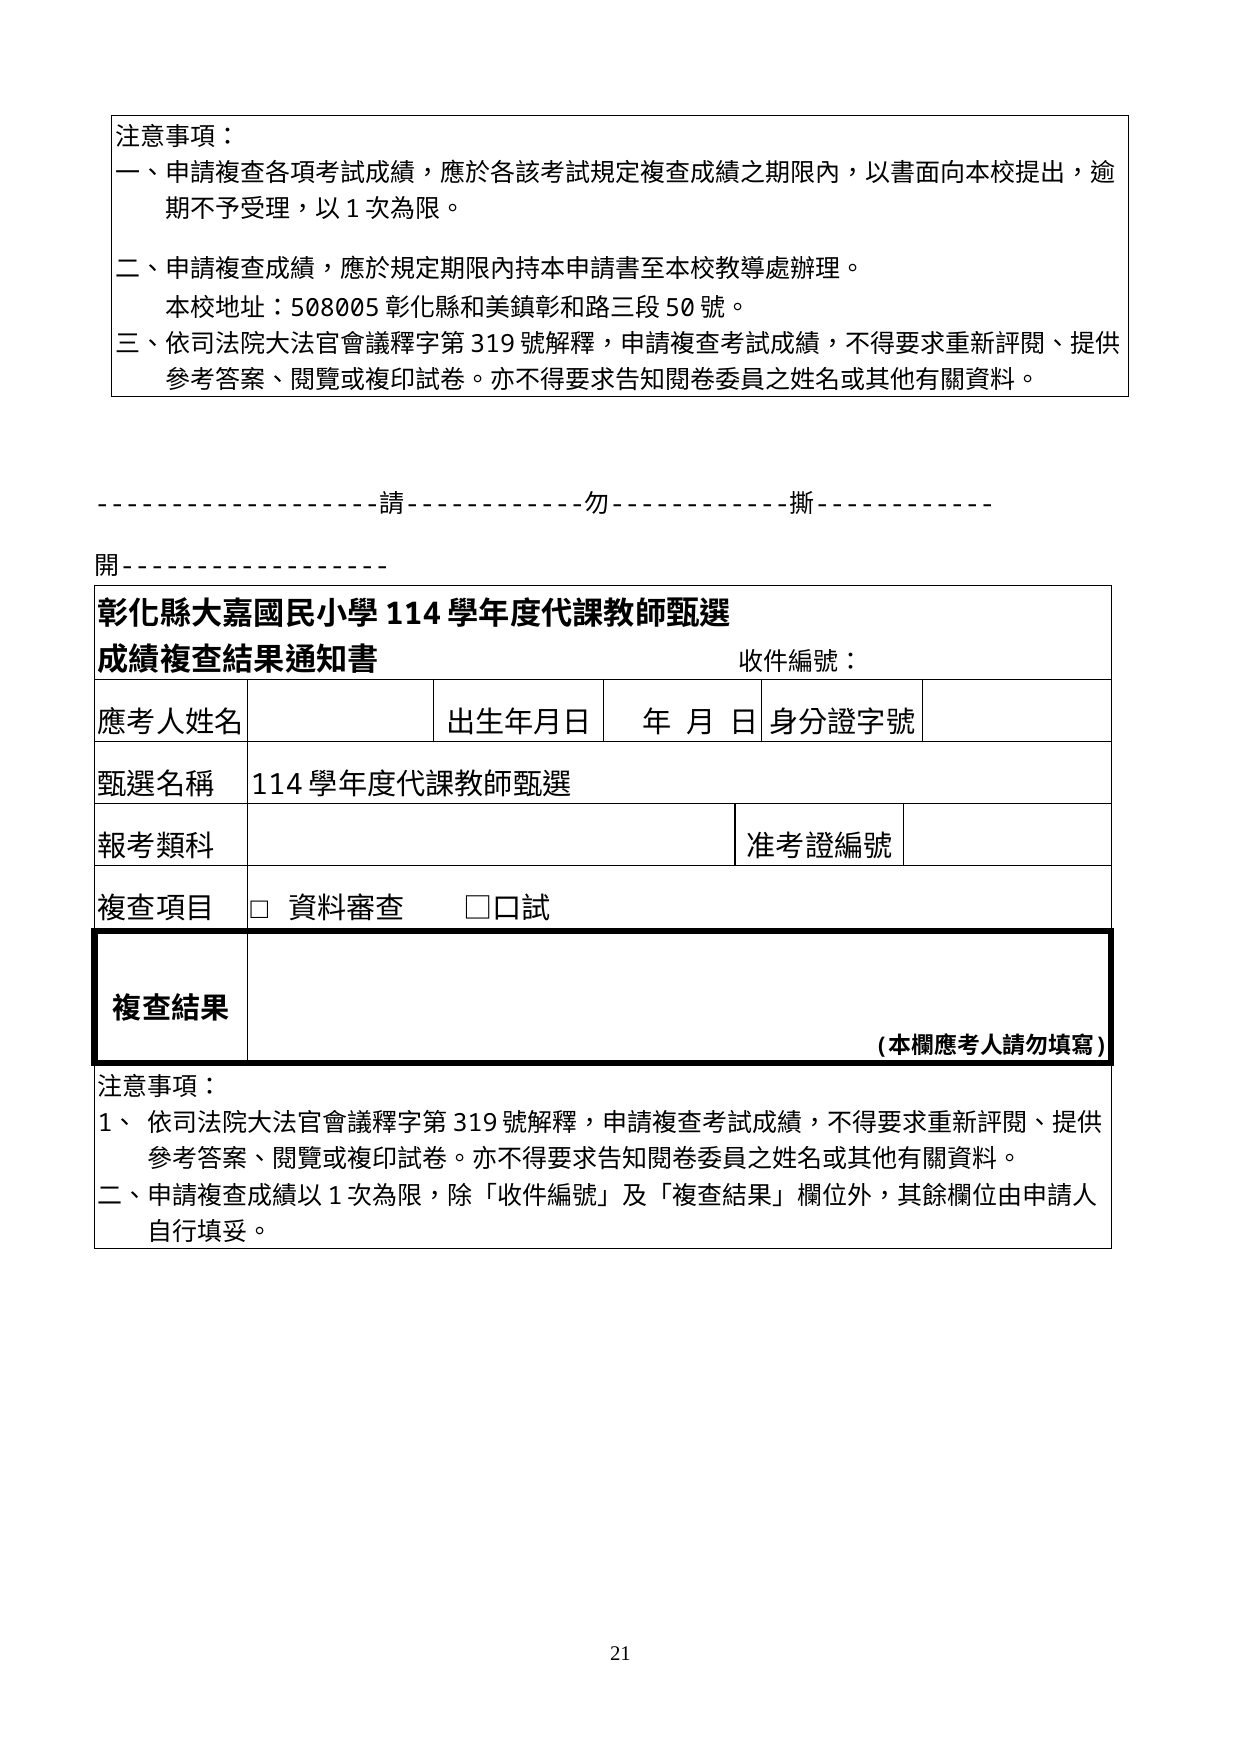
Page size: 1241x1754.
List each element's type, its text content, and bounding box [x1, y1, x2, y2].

table_cell [248, 680, 433, 741]
table_header 彰化縣大嘉國民小學114學年度代課教師甄選 成績複查結果通知書 收件編號： [95, 586, 1111, 679]
table_cell 注意事項： 一、申請複查各項考試成績，應於各該考試規定複查成績之期限內，以書面向本校提出，逾期不予受理，以1次為限。 二、申請複查成績，應於規定期限內持本申請書至本校教導處辦理。 本校地址：508005彰化縣和美鎮彰和路三段50號。 三、依司法院大法官會議釋字第319號解釋，申請複查考試成績，不得要求重新評閱、提供參考答案、閱覽或複印試卷。亦不得要求告知閱卷委員之姓名或其他有關資料。 [112, 116, 1128, 396]
text -------------------請------------勿------------撕------------開------------------ [94, 459, 1146, 584]
table_cell 年 月 日 [604, 680, 761, 741]
table_cell 複查結果 [98, 934, 247, 1060]
table_cell 複查項目 [95, 866, 247, 927]
table_cell [923, 680, 1111, 741]
table_cell [248, 804, 734, 865]
table_cell (本欄應考人請勿填寫) [248, 934, 1108, 1060]
table_cell 注意事項： 依司法院大法官會議釋字第319號解釋，申請複查考試成績，不得要求重新評閱、提供參考答案、閱覽或複印試卷。亦不得要求告知閱卷委員之姓名或其他有關資料。 二、申請複查成績以1次為限，除「收件編號」及「複查結果」欄位外，其餘欄位由申請人自行填妥。 [95, 1066, 1111, 1248]
table_cell 出生年月日 [434, 680, 603, 741]
table_cell 身分證字號 [762, 680, 922, 741]
table_cell [904, 804, 1111, 865]
table_cell 甄選名稱 [95, 742, 247, 803]
table_cell 114學年度代課教師甄選 [248, 742, 1111, 803]
table_cell 資料審查 □口試 [248, 866, 1111, 927]
table_cell 准考證編號 [736, 804, 903, 865]
table_cell 應考人姓名 [95, 680, 247, 741]
table_cell 報考類科 [95, 804, 247, 865]
